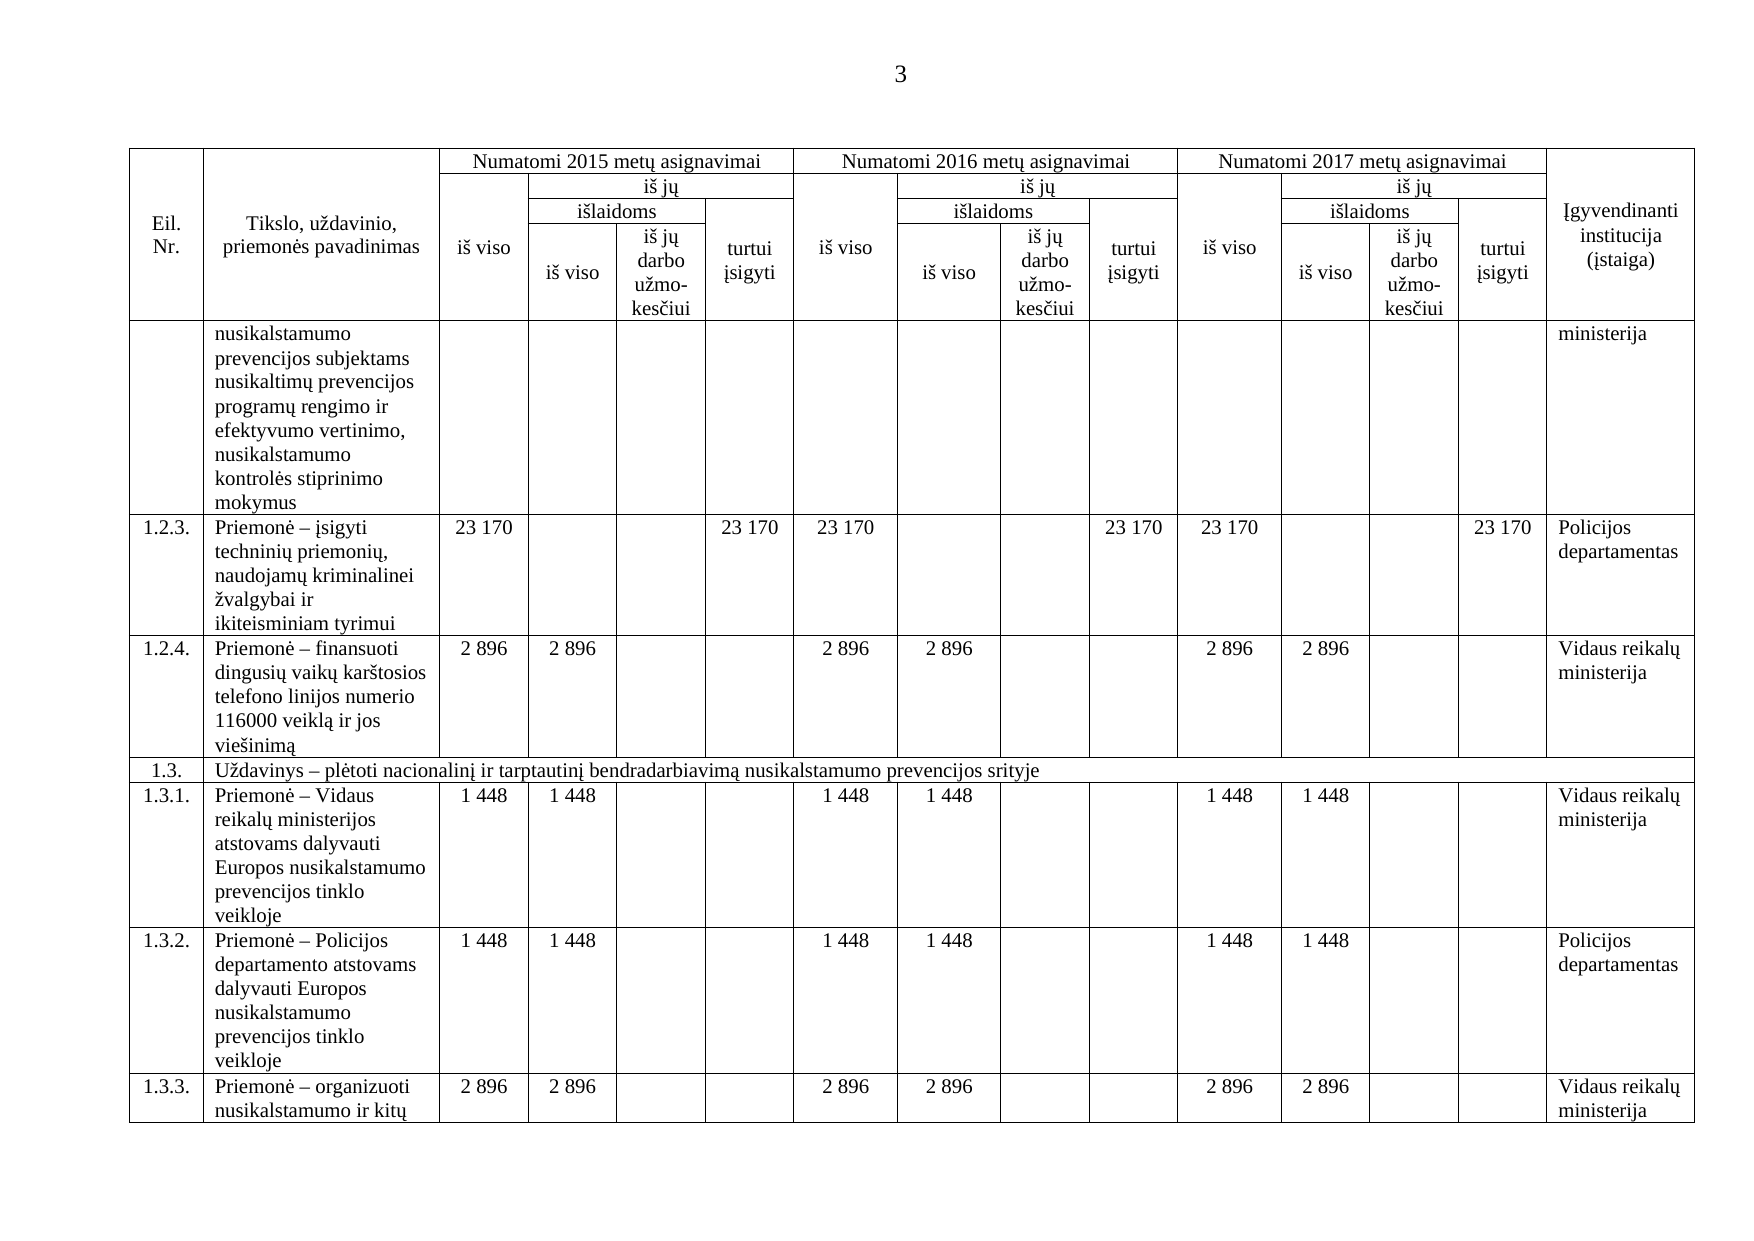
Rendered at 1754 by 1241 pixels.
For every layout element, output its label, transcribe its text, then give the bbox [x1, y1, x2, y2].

table_cell [1090, 636, 1177, 757]
table_cell 1.2.4. [130, 636, 203, 757]
table_cell [706, 928, 793, 1072]
table_cell 1.3.1. [130, 783, 203, 927]
table_cell išlaidoms [898, 199, 1089, 223]
table_cell 23 170 [1090, 515, 1177, 635]
table_cell [617, 1074, 705, 1122]
table_cell 1 448 [1282, 783, 1369, 927]
table_cell [440, 321, 528, 514]
table_cell [1090, 1074, 1177, 1122]
table_cell [898, 321, 1000, 514]
table_cell Policijos departamentas [1547, 928, 1694, 1072]
table_cell iš jų [898, 174, 1177, 198]
table_cell iš jų darbo užmo-kesčiui [1001, 224, 1089, 320]
table_cell [1370, 321, 1458, 514]
table_cell [1459, 636, 1546, 757]
table_cell 1.3. [130, 758, 203, 782]
table_cell iš viso [898, 224, 1000, 320]
table_header Numatomi 2015 metų asignavimai [440, 149, 793, 173]
table_cell iš viso [1178, 174, 1281, 320]
table_cell [1459, 1074, 1546, 1122]
table_cell 23 170 [1178, 515, 1281, 635]
table_cell Vidaus reikalų ministerija [1547, 1074, 1694, 1122]
table_cell iš jų darbo užmo-kesčiui [1370, 224, 1458, 320]
table_cell [1090, 928, 1177, 1072]
table_cell [1459, 928, 1546, 1072]
table_cell Policijos departamentas [1547, 515, 1694, 635]
table_cell 1 448 [794, 783, 897, 927]
table_cell 23 170 [440, 515, 528, 635]
table_cell 2 896 [1178, 636, 1281, 757]
table_cell [898, 515, 1000, 635]
table_cell 1 448 [529, 783, 616, 927]
table_cell [1370, 636, 1458, 757]
table_cell 1 448 [440, 928, 528, 1072]
table_cell iš viso [440, 174, 528, 320]
table_cell 1 448 [1282, 928, 1369, 1072]
table_header Numatomi 2016 metų asignavimai [794, 149, 1177, 173]
table_cell Priemonė – organizuoti nusikalstamumo ir kitų [204, 1074, 439, 1122]
table_cell [706, 1074, 793, 1122]
table_cell [1282, 321, 1369, 514]
table_cell 2 896 [440, 636, 528, 757]
table_cell [529, 321, 616, 514]
table_cell Uždavinys – plėtoti nacionalinį ir tarptautinį bendradarbiavimą nusikalstamumo prevencijos srityje [204, 758, 1694, 782]
table_cell 1 448 [440, 783, 528, 927]
table_cell 2 896 [898, 636, 1000, 757]
table_cell [794, 321, 897, 514]
table_cell [1370, 1074, 1458, 1122]
table_cell [706, 321, 793, 514]
table_cell iš viso [529, 224, 616, 320]
table_cell [1001, 515, 1089, 635]
table_cell 1.3.3. [130, 1074, 203, 1122]
table_cell 2 896 [529, 636, 616, 757]
table_cell 2 896 [794, 636, 897, 757]
table_cell turtui įsigyti [1459, 199, 1546, 320]
table_cell nusikalstamumo prevencijos subjektams nusikaltimų prevencijos programų rengimo ir efektyvumo vertinimo, nusikalstamumo kontrolės stiprinimo mokymus [204, 321, 439, 514]
table_cell [617, 321, 705, 514]
table_cell iš jų [529, 174, 793, 198]
table_cell [1178, 321, 1281, 514]
table_cell Priemonė – Vidaus reikalų ministerijos atstovams dalyvauti Europos nusikalstamumo prevencijos tinklo veikloje [204, 783, 439, 927]
table_cell [1370, 783, 1458, 927]
table_cell [706, 636, 793, 757]
table_cell [617, 928, 705, 1072]
table_cell [1090, 321, 1177, 514]
table_cell iš viso [794, 174, 897, 320]
table_cell turtui įsigyti [1090, 199, 1177, 320]
table_header Tikslo, uždavinio, priemonės pavadinimas [204, 149, 439, 320]
table_cell 2 896 [1282, 636, 1369, 757]
table_cell 2 896 [1178, 1074, 1281, 1122]
table_cell [1282, 515, 1369, 635]
table_cell iš viso [1282, 224, 1369, 320]
table_cell [1001, 636, 1089, 757]
table_cell 23 170 [706, 515, 793, 635]
table_cell 23 170 [1459, 515, 1546, 635]
table_cell [1090, 783, 1177, 927]
table_header Įgyvendinanti institucija (įstaiga) [1547, 149, 1694, 320]
table_cell [617, 636, 705, 757]
table_cell 2 896 [898, 1074, 1000, 1122]
table_cell 1 448 [898, 928, 1000, 1072]
table_cell 1.3.2. [130, 928, 203, 1072]
table_cell [1459, 321, 1546, 514]
table_cell 1 448 [1178, 928, 1281, 1072]
table_header Eil. Nr. [130, 149, 203, 320]
table_cell 2 896 [794, 1074, 897, 1122]
table_cell [617, 783, 705, 927]
table_cell turtui įsigyti [706, 199, 793, 320]
table_cell 1 448 [898, 783, 1000, 927]
table_cell Vidaus reikalų ministerija [1547, 783, 1694, 927]
table_cell 1 448 [794, 928, 897, 1072]
table_cell [130, 321, 203, 514]
table_cell [1370, 928, 1458, 1072]
table_cell [1370, 515, 1458, 635]
table_cell [1001, 1074, 1089, 1122]
table_cell 1 448 [529, 928, 616, 1072]
table_cell išlaidoms [529, 199, 705, 223]
table_cell 1.2.3. [130, 515, 203, 635]
table_cell [1001, 928, 1089, 1072]
table_cell ministerija [1547, 321, 1694, 514]
table_cell iš jų [1282, 174, 1546, 198]
table_cell 2 896 [440, 1074, 528, 1122]
table_cell 2 896 [1282, 1074, 1369, 1122]
table_cell išlaidoms [1282, 199, 1458, 223]
table_cell iš jų darbo užmo-kesčiui [617, 224, 705, 320]
table_cell Priemonė – finansuoti dingusių vaikų karštosios telefono linijos numerio 116000 veiklą ir jos viešinimą [204, 636, 439, 757]
table_cell [1001, 321, 1089, 514]
table_cell Vidaus reikalų ministerija [1547, 636, 1694, 757]
table_cell 1 448 [1178, 783, 1281, 927]
table_cell [706, 783, 793, 927]
table_cell [617, 515, 705, 635]
table_cell 2 896 [529, 1074, 616, 1122]
table_cell [1001, 783, 1089, 927]
table_cell Priemonė – įsigyti techninių priemonių, naudojamų kriminalinei žvalgybai ir ikiteisminiam tyrimui [204, 515, 439, 635]
table_cell 23 170 [794, 515, 897, 635]
table_cell [529, 515, 616, 635]
table_cell [1459, 783, 1546, 927]
table_cell Priemonė – Policijos departamento atstovams dalyvauti Europos nusikalstamumo prevencijos tinklo veikloje [204, 928, 439, 1072]
table_header Numatomi 2017 metų asignavimai [1178, 149, 1546, 173]
